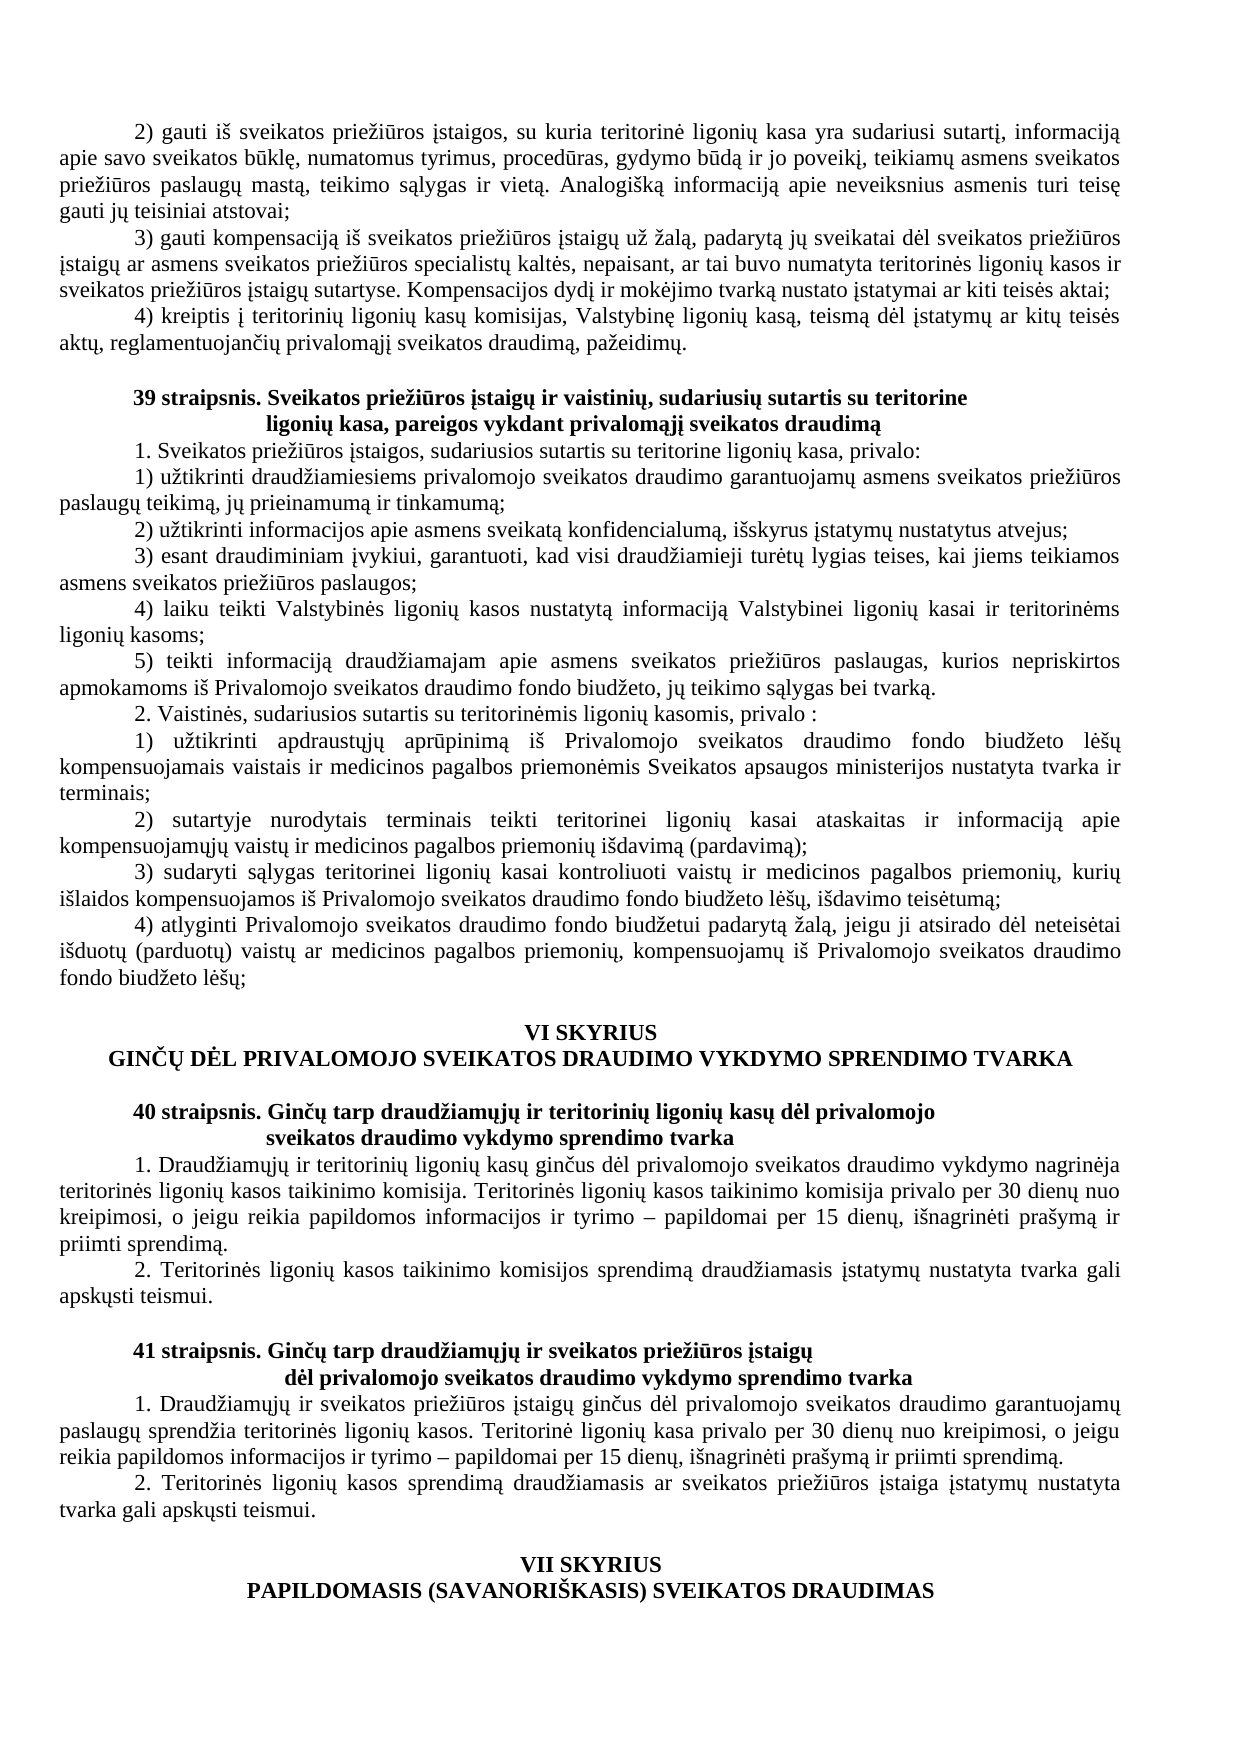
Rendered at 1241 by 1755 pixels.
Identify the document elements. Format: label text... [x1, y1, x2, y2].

text 4) kreiptis į teritorinių ligonių kasų komisijas, Valstybinę ligonių kasą, teismą dėl įstatymų ar kitų teisės aktų, reglamentuojančių privalomąjį sveikatos draudimą, pažeidimų. [59, 303, 1122, 355]
text dėl privalomojo sveikatos draudimo vykdymo sprendimo tvarka [209, 1364, 1122, 1390]
text 1. Draudžiamųjų ir teritorinių ligonių kasų ginčus dėl privalomojo sveikatos draudimo vykdymo nagrinėja teritorinės ligonių kasos taikinimo komisija. Teritorinės ligonių kasos taikinimo komisija privalo per 30 dienų nuo kreipimosi, o jeigu reikia papildomos informacijos ir tyrimo – papildomai per 15 dienų, išnagrinėti prašymą ir priimti sprendimą. [59, 1151, 1122, 1256]
text 1) užtikrinti apdraustųjų aprūpinimą iš Privalomojo sveikatos draudimo fondo biudžeto lėšų kompensuojamais vaistais ir medicinos pagalbos priemonėmis Sveikatos apsaugos ministerijos nustatyta tvarka ir terminais; [59, 727, 1122, 806]
text 39 straipsnis. Sveikatos priežiūros įstaigų ir vaistinių, sudariusių sutartis su teritorine [59, 384, 1122, 410]
text 1. Draudžiamųjų ir sveikatos priežiūros įstaigų ginčus dėl privalomojo sveikatos draudimo garantuojamų paslaugų sprendžia teritorinės ligonių kasos. Teritorinė ligonių kasa privalo per 30 dienų nuo kreipimosi, o jeigu reikia papildomos informacijos ir tyrimo – papildomai per 15 dienų, išnagrinėti prašymą ir priimti sprendimą. [59, 1390, 1122, 1469]
text ligonių kasa, pareigos vykdant privalomąjį sveikatos draudimą [59, 410, 1122, 437]
text 2) gauti iš sveikatos priežiūros įstaigos, su kuria teritorinė ligonių kasa yra sudariusi sutartį, informaciją apie savo sveikatos būklę, numatomus tyrimus, procedūras, gydymo būdą ir jo poveikį, teikiamų asmens sveikatos priežiūros paslaugų mastą, teikimo sąlygas ir vietą. Analogišką informaciją apie neveiksnius asmenis turi teisę gauti jų teisiniai atstovai; [59, 118, 1122, 223]
text PAPILDOMASIS (SAVANORIŠKASIS) SVEIKATOS DRAUDIMAS [59, 1577, 1122, 1603]
text 3) gauti kompensaciją iš sveikatos priežiūros įstaigų už žalą, padarytą jų sveikatai dėl sveikatos priežiūros įstaigų ar asmens sveikatos priežiūros specialistų kaltės, nepaisant, ar tai buvo numatyta teritorinės ligonių kasos ir sveikatos priežiūros įstaigų sutartyse. Kompensacijos dydį ir mokėjimo tvarką nustato įstatymai ar kiti teisės aktai; [59, 223, 1122, 303]
text 41 straipsnis. Ginčų tarp draudžiamųjų ir sveikatos priežiūros įstaigų [59, 1338, 1122, 1364]
text VI SKYRIUS [59, 1019, 1122, 1045]
text GINČŲ DĖL PRIVALOMOJO SVEIKATOS DRAUDIMO VYKDYMO SPRENDIMO TVARKA [59, 1045, 1122, 1072]
text 2. Teritorinės ligonių kasos sprendimą draudžiamasis ar sveikatos priežiūros įstaiga įstatymų nustatyta tvarka gali apskųsti teismui. [59, 1469, 1122, 1522]
text 4) atlyginti Privalomojo sveikatos draudimo fondo biudžetui padarytą žalą, jeigu ji atsirado dėl neteisėtai išduotų (parduotų) vaistų ar medicinos pagalbos priemonių, kompensuojamų iš Privalomojo sveikatos draudimo fondo biudžeto lėšų; [59, 911, 1122, 990]
text 1. Sveikatos priežiūros įstaigos, sudariusios sutartis su teritorine ligonių kasa, privalo: [59, 437, 1122, 463]
text sveikatos draudimo vykdymo sprendimo tvarka [59, 1124, 1122, 1151]
text 40 straipsnis. Ginčų tarp draudžiamųjų ir teritorinių ligonių kasų dėl privalomojo [59, 1098, 1122, 1124]
text VII SKYRIUS [59, 1551, 1122, 1577]
text 3) sudaryti sąlygas teritorinei ligonių kasai kontroliuoti vaistų ir medicinos pagalbos priemonių, kurių išlaidos kompensuojamos iš Privalomojo sveikatos draudimo fondo biudžeto lėšų, išdavimo teisėtumą; [59, 858, 1122, 911]
text 1) užtikrinti draudžiamiesiems privalomojo sveikatos draudimo garantuojamų asmens sveikatos priežiūros paslaugų teikimą, jų prieinamumą ir tinkamumą; [59, 463, 1122, 516]
text 4) laiku teikti Valstybinės ligonių kasos nustatytą informaciją Valstybinei ligonių kasai ir teritorinėms ligonių kasoms; [59, 595, 1122, 648]
text 2) užtikrinti informacijos apie asmens sveikatą konfidencialumą, išskyrus įstatymų nustatytus atvejus; [59, 516, 1122, 542]
text 2. Vaistinės, sudariusios sutartis su teritorinėmis ligonių kasomis, privalo : [59, 700, 1122, 727]
text 2. Teritorinės ligonių kasos taikinimo komisijos sprendimą draudžiamasis įstatymų nustatyta tvarka gali apskųsti teismui. [59, 1256, 1122, 1309]
text 3) esant draudiminiam įvykiui, garantuoti, kad visi draudžiamieji turėtų lygias teises, kai jiems teikiamos asmens sveikatos priežiūros paslaugos; [59, 542, 1122, 595]
text 2) sutartyje nurodytais terminais teikti teritorinei ligonių kasai ataskaitas ir informaciją apie kompensuojamųjų vaistų ir medicinos pagalbos priemonių išdavimą (pardavimą); [59, 806, 1122, 858]
text 5) teikti informaciją draudžiamajam apie asmens sveikatos priežiūros paslaugas, kurios nepriskirtos apmokamoms iš Privalomojo sveikatos draudimo fondo biudžeto, jų teikimo sąlygas bei tvarką. [59, 648, 1122, 700]
